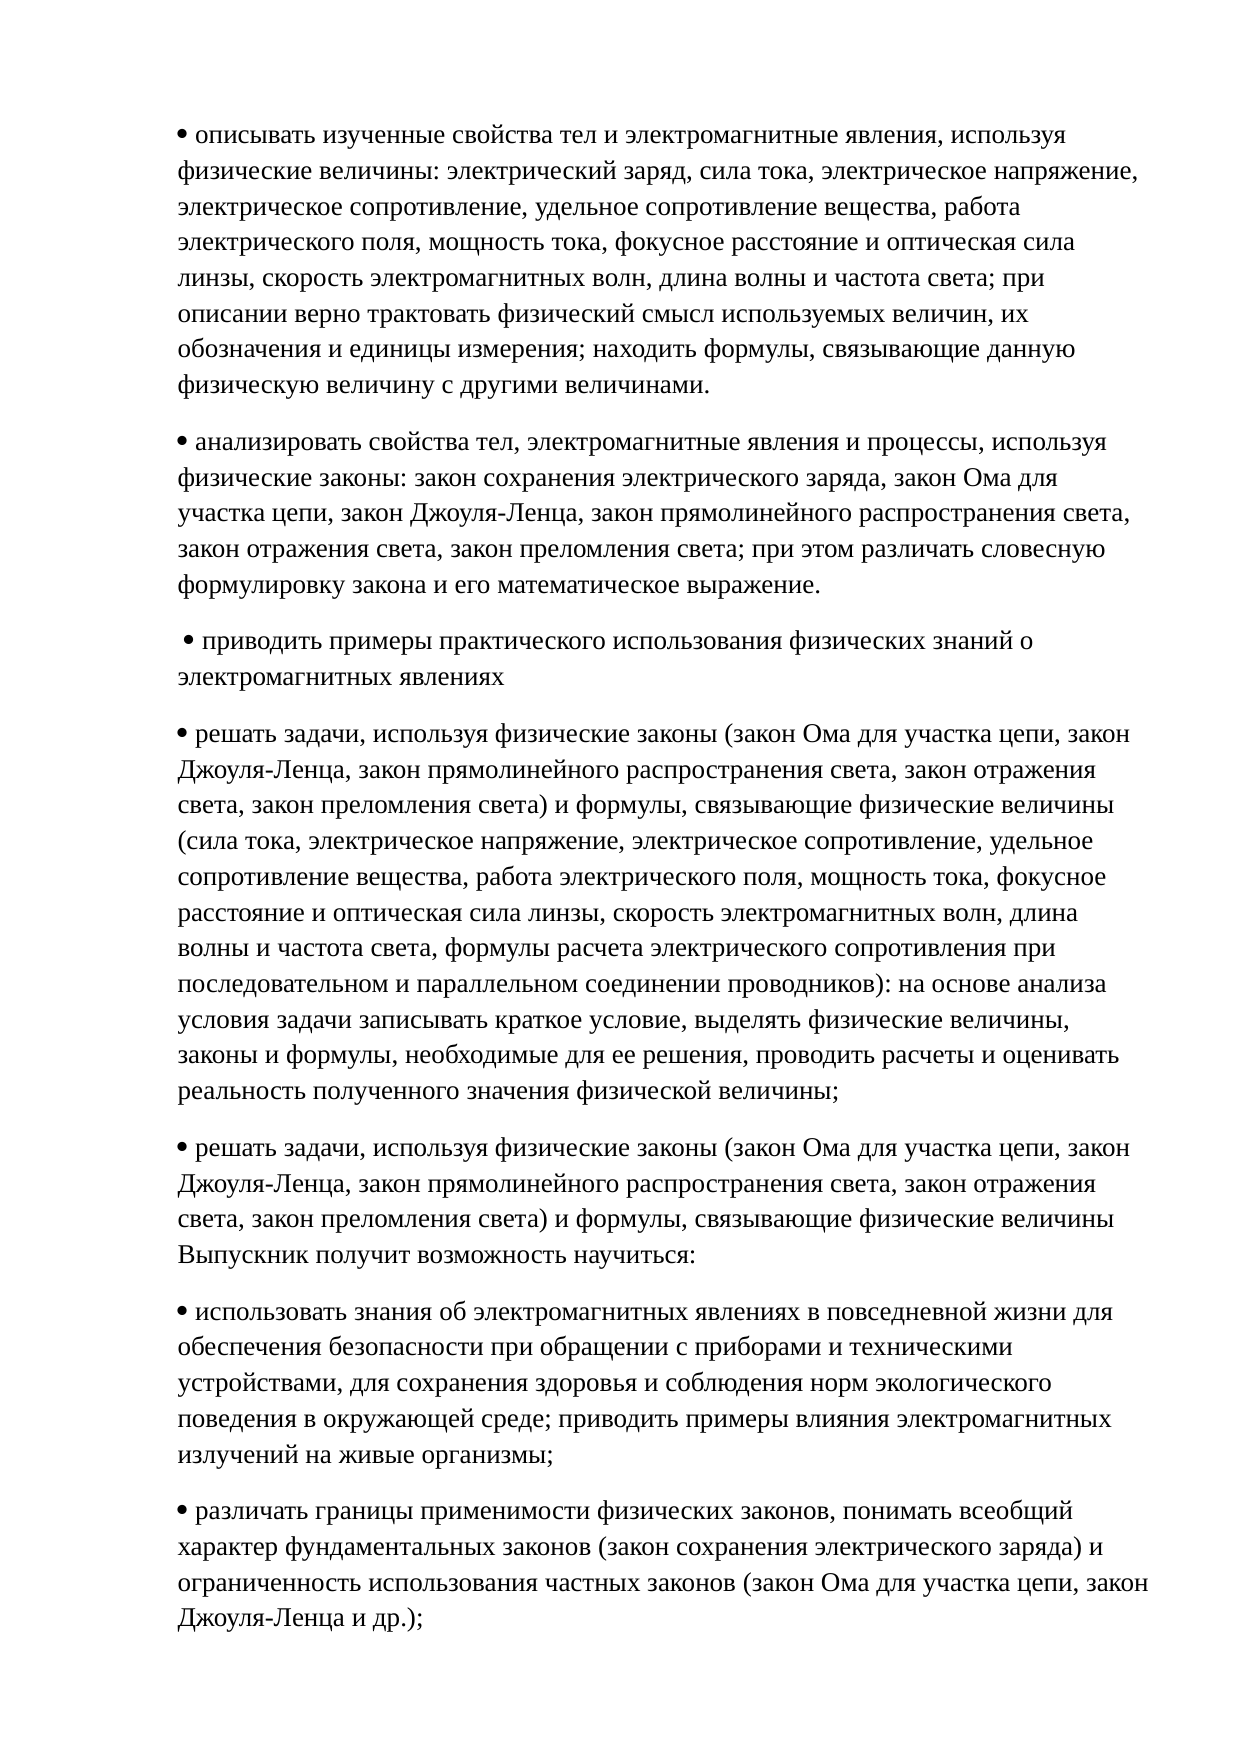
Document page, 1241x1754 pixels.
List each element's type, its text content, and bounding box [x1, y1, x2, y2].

text  описывать изученные свойства тел и электромагнитные явления, используя физические величины: электрический заряд, сила тока, электрическое напряжение, электрическое сопротивление, удельное сопротивление вещества, работа электрического поля, мощность тока, фокусное расстояние и оптическая сила линзы, скорость электромагнитных волн, длина волны и частота света; при описании верно трактовать физический смысл используемых величин, их обозначения и единицы измерения; находить формулы, связывающие данную физическую величину с другими величинами. [177, 118, 1152, 399]
text  анализировать свойства тел, электромагнитные явления и процессы, используя физические законы: закон сохранения электрического заряда, закон Ома для участка цепи, закон Джоуля-Ленца, закон прямолинейного распространения света, закон отражения света, закон преломления света; при этом различать словесную формулировку закона и его математическое выражение. [177, 425, 1152, 599]
text  использовать знания об электромагнитных явлениях в повседневной жизни для обеспечения безопасности при обращении с приборами и техническими устройствами, для сохранения здоровья и соблюдения норм экологического поведения в окружающей среде; приводить примеры влияния электромагнитных излучений на живые организмы; [177, 1295, 1152, 1469]
text  решать задачи, используя физические законы (закон Ома для участка цепи, закон Джоуля-Ленца, закон прямолинейного распространения света, закон отражения света, закон преломления света) и формулы, связывающие физические величины Выпускник получит возможность научиться: [177, 1131, 1152, 1269]
text  решать задачи, используя физические законы (закон Ома для участка цепи, закон Джоуля-Ленца, закон прямолинейного распространения света, закон отражения света, закон преломления света) и формулы, связывающие физические величины (сила тока, электрическое напряжение, электрическое сопротивление, удельное сопротивление вещества, работа электрического поля, мощность тока, фокусное расстояние и оптическая сила линзы, скорость электромагнитных волн, длина волны и частота света, формулы расчета электрического сопротивления при последовательном и параллельном соединении проводников): на основе анализа условия задачи записывать краткое условие, выделять физические величины, законы и формулы, необходимые для ее решения, проводить расчеты и оценивать реальность полученного значения физической величины; [177, 717, 1152, 1105]
text  приводить примеры практического использования физических знаний о электромагнитных явлениях [177, 624, 1152, 691]
text  различать границы применимости физических законов, понимать всеобщий характер фундаментальных законов (закон сохранения электрического заряда) и ограниченность использования частных законов (закон Ома для участка цепи, закон Джоуля-Ленца и др.); [177, 1494, 1152, 1633]
